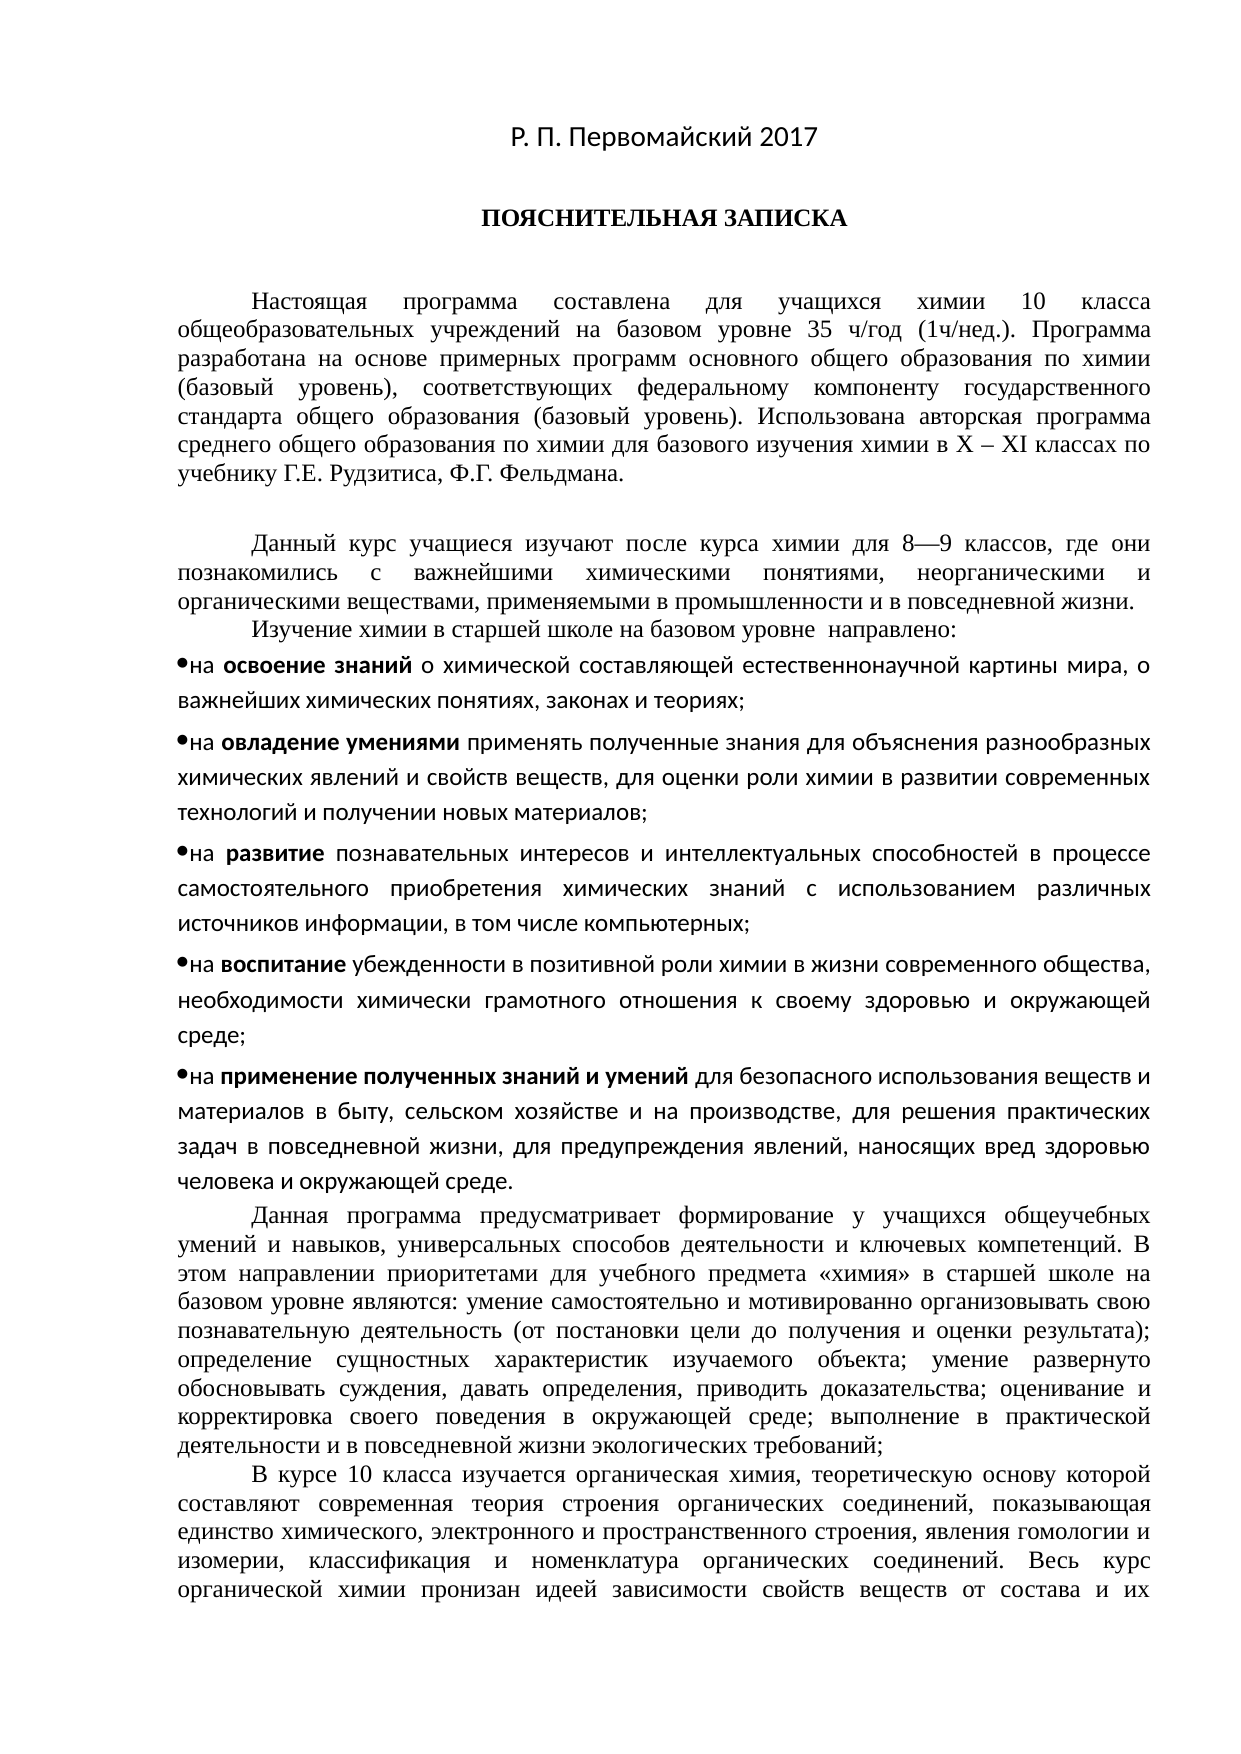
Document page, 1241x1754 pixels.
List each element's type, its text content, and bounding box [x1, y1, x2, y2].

text В курсе 10 класса изучается органическая химия, теоретическую основу которой составляют современная теория строения органических соединений, показывающая единство химического, электронного и пространственного строения, явления гомологии и изомерии, классификация и номенклатура органических соединений. Весь курс органической химии пронизан идеей зависимости свойств веществ от состава и их [177, 1459, 1152, 1603]
list на освоение знаний о химической составляющей естественнонаучной картины мира, о важнейших химических понятиях, законах и теориях; [177, 649, 1152, 715]
text Настоящая программа составлена для учащихся химии 10 класса общеобразовательных учреждений на базовом уровне 35 ч/год (1ч/нед.). Программа разработана на основе примерных программ основного общего образования по химии (базовый уровень), соответствующих федеральному компоненту государственного стандарта общего образования (базовый уровень). Использована авторская программа среднего общего образования по химии для базового изучения химии в X – XI классах по учебнику Г.Е. Рудзитиса, Ф.Г. Фельдмана. [177, 286, 1152, 487]
text Данный курс учащиеся изучают после курса химии для 8—9 классов, где они познакомились с важнейшими химическими понятиями, неорганическими и органическими веществами, применяемыми в промышленности и в повседневной жизни. [177, 528, 1152, 614]
list на овладение умениями применять полученные знания для объяснения разнообразных химических явлений и свойств веществ, для оценки роли химии в развитии современных технологий и получении новых материалов; [177, 726, 1152, 827]
list на развитие познавательных интересов и интеллектуальных способностей в процессе самостоятельного приобретения химических знаний с использованием различных источников информации, в том числе компьютерных; [177, 837, 1152, 938]
list на воспитание убежденности в позитивной роли химии в жизни современного общества, необходимости химически грамотного отношения к своему здоровью и окружающей среде; [177, 949, 1152, 1049]
text Данная программа предусматривает формирование у учащихся общеучебных умений и навыков, универсальных способов деятельности и ключевых компетенций. В этом направлении приоритетами для учебного предмета «химия» в старшей школе на базовом уровне являются: умение самостоятельно и мотивированно организовывать свою познавательную деятельность (от постановки цели до получения и оценки результата); определение сущностных характеристик изучаемого объекта; умение развернуто обосновывать суждения, давать определения, приводить доказательства; оценивание и корректировка своего поведения в окружающей среде; выполнение в практической деятельности и в повседневной жизни экологических требований; [177, 1200, 1152, 1459]
text Изучение химии в старшей школе на базовом уровне направлено: [177, 614, 1152, 643]
list на применение полученных знаний и умений для безопасного использования веществ и материалов в быту, сельском хозяйстве и на производстве, для решения практических задач в повседневной жизни, для предупреждения явлений, наносящих вред здоровью человека и окружающей среде. [177, 1060, 1152, 1196]
text Р. П. Первомайский 2017 [177, 118, 1152, 154]
text ПОЯСНИТЕЛЬНАЯ ЗАПИСКА [177, 203, 1152, 232]
